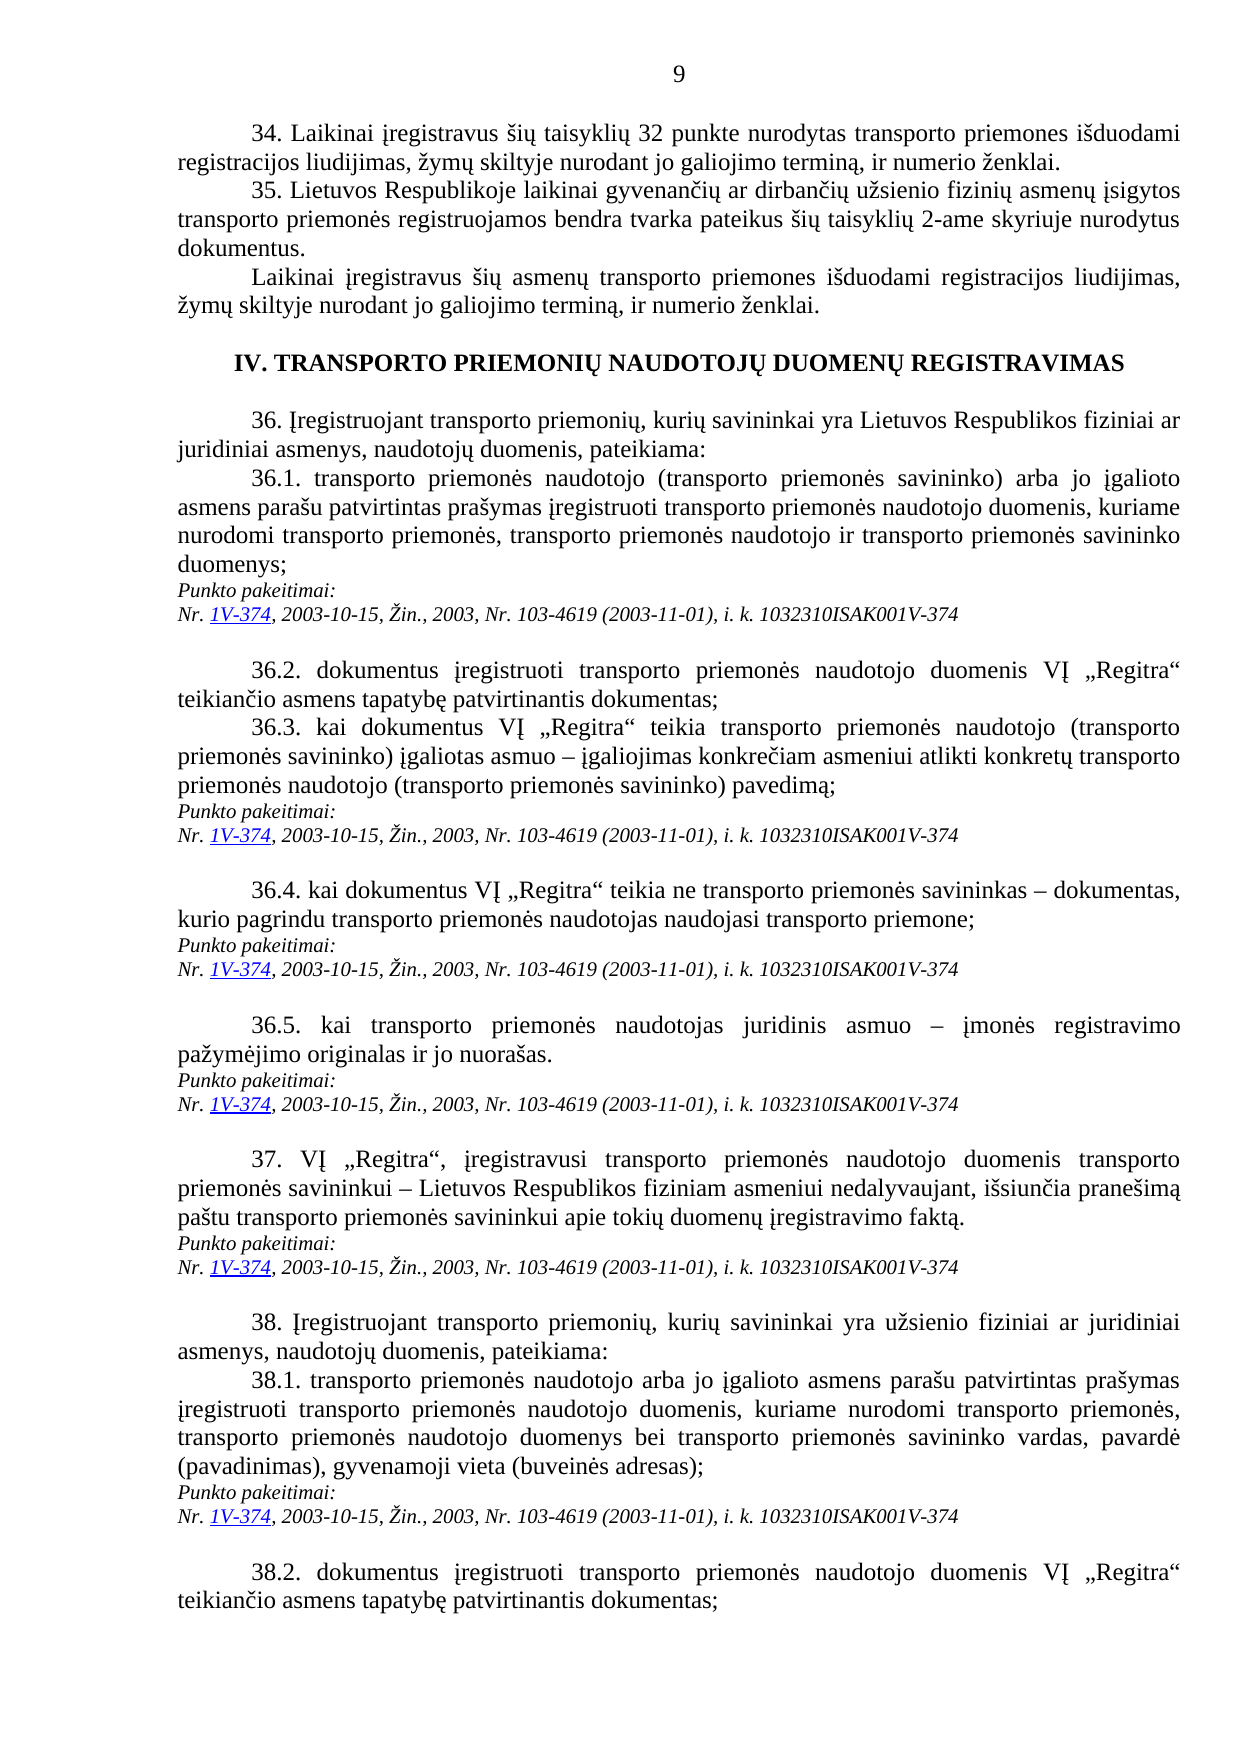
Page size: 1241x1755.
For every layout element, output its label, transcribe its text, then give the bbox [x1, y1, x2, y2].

text 38.2. dokumentus įregistruoti transporto priemonės naudotojo duomenis VĮ „Regitra“ teikiančio asmens tapatybę patvirtinantis dokumentas; [177, 1557, 1181, 1614]
text Punkto pakeitimai: [177, 799, 1181, 823]
text Nr. 1V-374, 2003-10-15, Žin., 2003, Nr. 103-4619 (2003-11-01), i. k. 1032310ISAK001V-374 [177, 1255, 1181, 1279]
text 38. Įregistruojant transporto priemonių, kurių savininkai yra užsienio fiziniai ar juridiniai asmenys, naudotojų duomenis, pateikiama: [177, 1307, 1181, 1365]
text 38.1. transporto priemonės naudotojo arba jo įgalioto asmens parašu patvirtintas prašymas įregistruoti transporto priemonės naudotojo duomenis, kuriame nurodomi transporto priemonės, transporto priemonės naudotojo duomenys bei transporto priemonės savininko vardas, pavardė (pavadinimas), gyvenamoji vieta (buveinės adresas); [177, 1365, 1181, 1480]
text 35. Lietuvos Respublikoje laikinai gyvenančių ar dirbančių užsienio fizinių asmenų įsigytos transporto priemonės registruojamos bendra tvarka pateikus šių taisyklių 2-ame skyriuje nurodytus dokumentus. [177, 176, 1181, 262]
text 36.4. kai dokumentus VĮ „Regitra“ teikia ne transporto priemonės savininkas – dokumentas, kurio pagrindu transporto priemonės naudotojas naudojasi transporto priemone; [177, 876, 1181, 933]
text Nr. 1V-374, 2003-10-15, Žin., 2003, Nr. 103-4619 (2003-11-01), i. k. 1032310ISAK001V-374 [177, 1092, 1181, 1116]
text Punkto pakeitimai: [177, 1231, 1181, 1255]
text 36.3. kai dokumentus VĮ „Regitra“ teikia transporto priemonės naudotojo (transporto priemonės savininko) įgaliotas asmuo – įgaliojimas konkrečiam asmeniui atlikti konkretų transporto priemonės naudotojo (transporto priemonės savininko) pavedimą; [177, 712, 1181, 799]
text 36. Įregistruojant transporto priemonių, kurių savininkai yra Lietuvos Respublikos fiziniai ar juridiniai asmenys, naudotojų duomenis, pateikiama: [177, 406, 1181, 463]
text Punkto pakeitimai: [177, 578, 1181, 602]
text 36.5. kai transporto priemonės naudotojas juridinis asmuo – įmonės registravimo pažymėjimo originalas ir jo nuorašas. [177, 1010, 1181, 1067]
text 36.2. dokumentus įregistruoti transporto priemonės naudotojo duomenis VĮ „Regitra“ teikiančio asmens tapatybę patvirtinantis dokumentas; [177, 655, 1181, 712]
text 37. VĮ „Regitra“, įregistravusi transporto priemonės naudotojo duomenis transporto priemonės savininkui – Lietuvos Respublikos fiziniam asmeniui nedalyvaujant, išsiunčia pranešimą paštu transporto priemonės savininkui apie tokių duomenų įregistravimo faktą. [177, 1144, 1181, 1231]
text Nr. 1V-374, 2003-10-15, Žin., 2003, Nr. 103-4619 (2003-11-01), i. k. 1032310ISAK001V-374 [177, 1504, 1181, 1528]
text Laikinai įregistravus šių asmenų transporto priemones išduodami registracijos liudijimas, žymų skiltyje nurodant jo galiojimo terminą, ir numerio ženklai. [177, 262, 1181, 319]
text Nr. 1V-374, 2003-10-15, Žin., 2003, Nr. 103-4619 (2003-11-01), i. k. 1032310ISAK001V-374 [177, 602, 1181, 626]
text Punkto pakeitimai: [177, 1067, 1181, 1092]
text IV. TRANSPORTO PRIEMONIŲ NAUDOTOJŲ DUOMENŲ REGISTRAVIMAS [177, 348, 1181, 377]
text Punkto pakeitimai: [177, 933, 1181, 957]
text Nr. 1V-374, 2003-10-15, Žin., 2003, Nr. 103-4619 (2003-11-01), i. k. 1032310ISAK001V-374 [177, 957, 1181, 981]
text 34. Laikinai įregistravus šių taisyklių 32 punkte nurodytas transporto priemones išduodami registracijos liudijimas, žymų skiltyje nurodant jo galiojimo terminą, ir numerio ženklai. [177, 118, 1181, 176]
text Nr. 1V-374, 2003-10-15, Žin., 2003, Nr. 103-4619 (2003-11-01), i. k. 1032310ISAK001V-374 [177, 823, 1181, 847]
text Punkto pakeitimai: [177, 1480, 1181, 1504]
text 36.1. transporto priemonės naudotojo (transporto priemonės savininko) arba jo įgalioto asmens parašu patvirtintas prašymas įregistruoti transporto priemonės naudotojo duomenis, kuriame nurodomi transporto priemonės, transporto priemonės naudotojo ir transporto priemonės savininko duomenys; [177, 463, 1181, 578]
